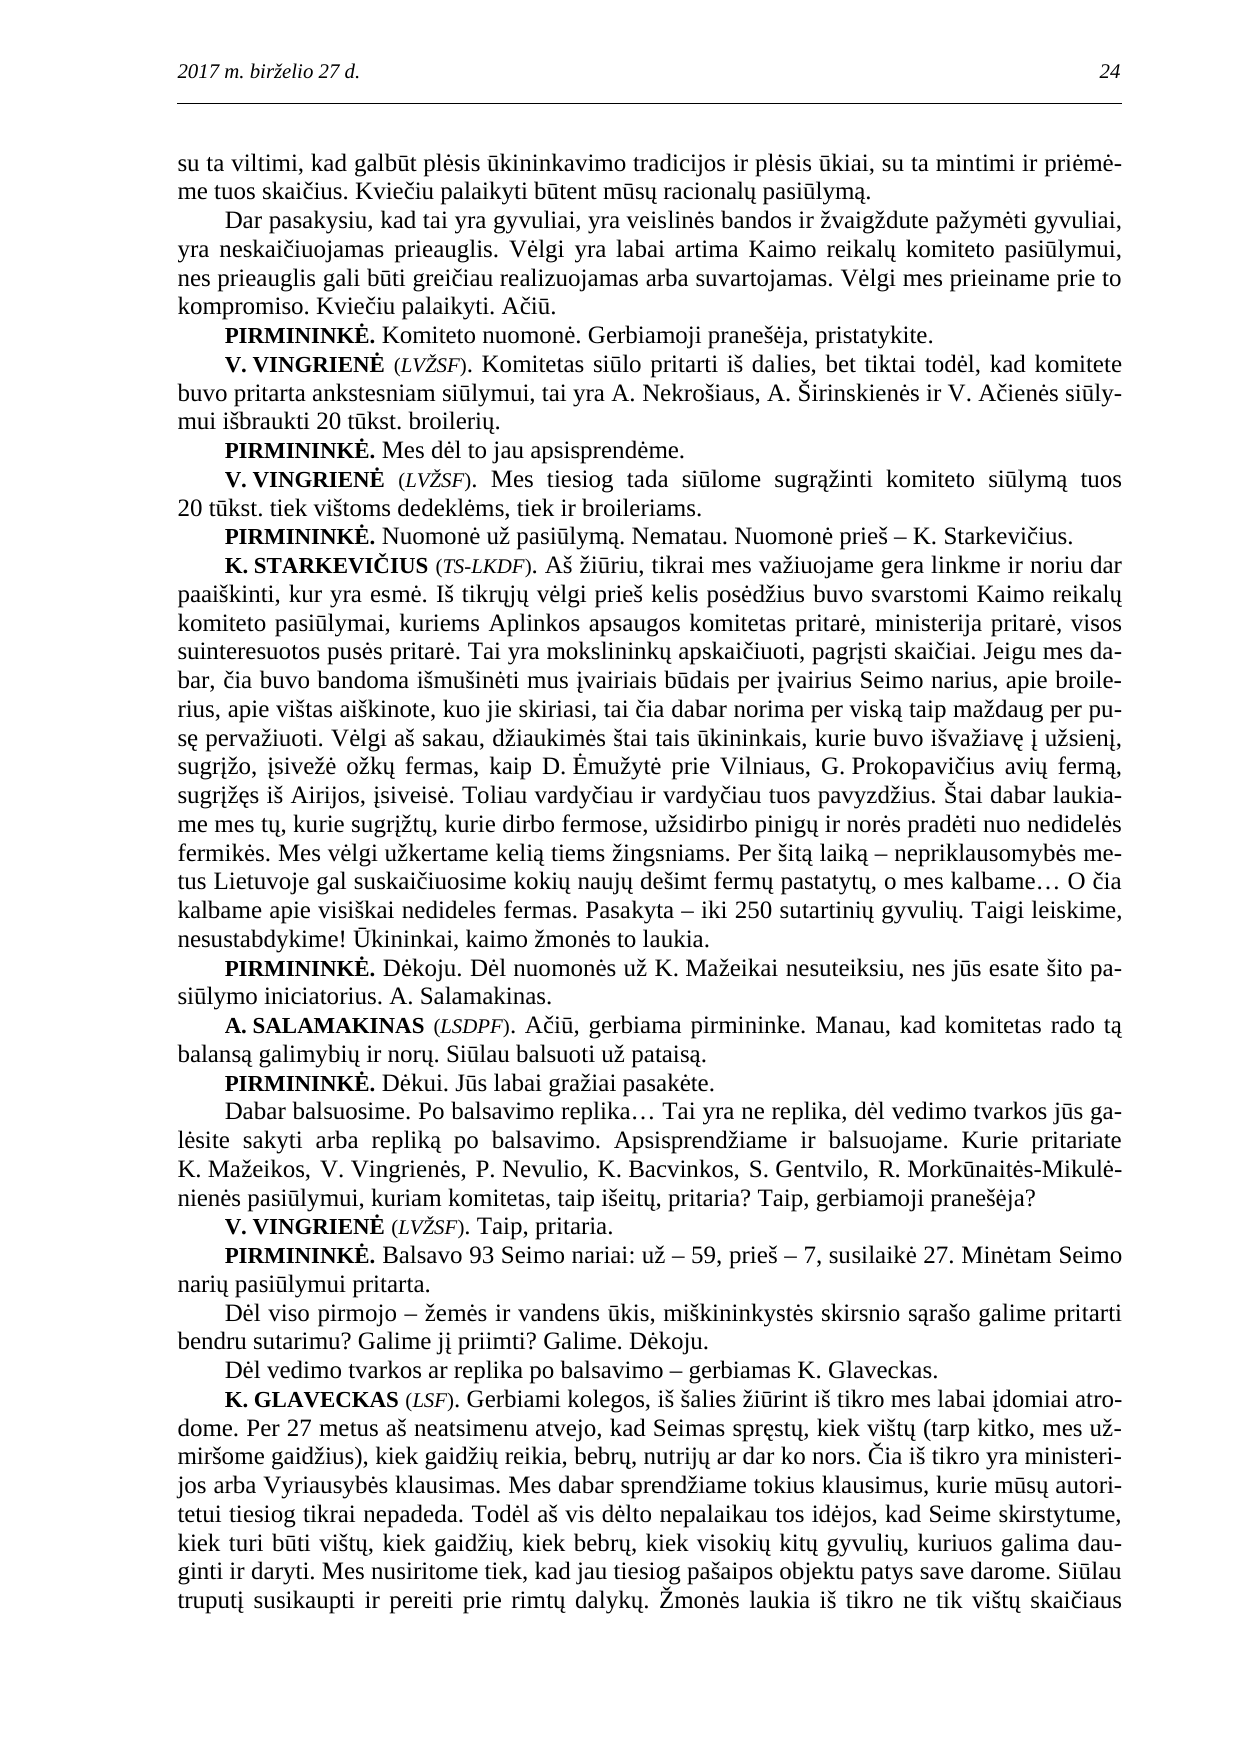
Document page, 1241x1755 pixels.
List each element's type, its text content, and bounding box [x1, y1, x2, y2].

text Dėl ve­di­mo tvar­kos ar re­pli­ka po bal­sa­vi­mo – ger­bia­mas K. Gla­vec­kas. [177, 1355, 1122, 1384]
text su ta vil­ti­mi, kad gal­būt plė­sis ūki­nin­ka­vi­mo tra­di­ci­jos ir plė­sis ūkiai, su ta min­ti­mi ir pri­ėmė­me tuos skai­čius. Kvie­čiu pa­lai­ky­ti bū­tent mū­sų ra­cio­na­lų pa­siū­ly­mą. [177, 148, 1122, 205]
text PIRMININKĖ. Nuo­mo­nė už pa­siū­ly­mą. Ne­ma­tau. Nuo­mo­nė prieš – K. Star­ke­vi­čius. [177, 521, 1122, 550]
text PIRMININKĖ. Mes dėl to jau ap­si­spren­dė­me. [177, 435, 1122, 464]
text A. SALAMAKINAS (LSDPF). Ačiū, ger­bia­ma pir­mi­nin­ke. Ma­nau, kad ko­mi­te­tas ra­do tą ba­lan­są ga­li­my­bių ir no­rų. Siū­lau bal­suo­ti už pa­tai­są. [177, 1010, 1122, 1068]
text PIRMININKĖ. Ko­mi­te­to nuo­mo­nė. Ger­bia­mo­ji pra­ne­šė­ja, pri­sta­ty­ki­te. [177, 320, 1122, 349]
text PIRMININKĖ. Dė­ko­ju. Dėl nuo­mo­nės už K. Ma­žei­kai ne­su­teik­siu, nes jūs esa­te ši­to pa­siū­ly­mo ini­cia­to­rius. A. Sa­la­ma­ki­nas. [177, 953, 1122, 1010]
text PIRMININKĖ. Bal­sa­vo 93 Sei­mo na­riai: už – 59, prieš – 7, su­si­lai­kė 27. Mi­nė­tam Sei­mo na­rių pa­siū­ly­mui pri­tar­ta. [177, 1240, 1122, 1298]
text Dar pa­sa­ky­siu, kad tai yra gy­vu­liai, yra veis­li­nės ban­dos ir žvaigž­du­te pa­žy­mė­ti gy­vu­liai, yra ne­skai­čiuo­ja­mas prie­aug­lis. Vėl­gi yra la­bai ar­ti­ma Kai­mo rei­ka­lų ko­mi­te­to pa­siū­ly­mui, nes prie­aug­lis ga­li bū­ti grei­čiau re­a­li­zuo­ja­mas ar­ba su­var­to­ja­mas. Vėl­gi mes pri­ei­na­me prie to kom­pro­mi­so. Kvie­čiu pa­lai­ky­ti. Ačiū. [177, 205, 1122, 320]
text K. STARKEVIČIUS (TS-LKDF). Aš žiū­riu, tik­rai mes va­žiuo­ja­me ge­ra lin­kme ir no­riu dar pa­aiš­kin­ti, kur yra es­mė. Iš tik­rų­jų vėl­gi prieš ke­lis po­sė­džius bu­vo svars­to­mi Kai­mo rei­ka­lų ko­mi­te­to pa­siū­ly­mai, ku­riems Ap­lin­kos ap­sau­gos ko­mi­te­tas pri­ta­rė, mi­nis­te­ri­ja pri­ta­rė, vi­sos su­in­te­re­suo­tos pu­sės pri­ta­rė. Tai yra moks­li­nin­kų ap­skai­čiuo­ti, pa­grįs­ti skai­čiai. Jei­gu mes da­bar, čia bu­vo ban­do­ma iš­mu­ši­nė­ti mus įvai­riais bū­dais per įvai­rius Sei­mo na­rius, apie broi­le­rius, apie viš­tas aiš­ki­no­te, kuo jie ski­ria­si, tai čia da­bar no­ri­ma per vis­ką taip maž­daug per pu­sę per­va­žiuo­ti. Vėl­gi aš sa­kau, džiau­ki­mės štai tais ūki­nin­kais, ku­rie bu­vo iš­va­žia­vę į už­sie­nį, su­grį­žo, įsi­ve­žė ož­kų fer­mas, kaip D. Ėmu­žy­tė prie Vil­niaus, G. Pro­ko­pa­vi­čius avių fer­mą, su­grį­žęs iš Ai­ri­jos, įsi­vei­sė. To­liau var­dy­čiau ir var­dy­čiau tuos pa­vyz­džius. Štai da­bar lau­kia­me mes tų, ku­rie su­grįž­tų, ku­rie dir­bo fer­mo­se, už­si­dir­bo pi­ni­gų ir no­rės pra­dė­ti nuo ne­di­de­lės fer­mi­kės. Mes vėl­gi už­ker­ta­me ke­lią tiems žings­niams. Per ši­tą lai­ką – ne­pri­klau­so­my­bės me­tus Lie­tu­vo­je gal su­skai­čiuo­si­me ko­kių nau­jų de­šimt fer­mų pa­sta­ty­tų, o mes kal­ba­me… O čia kal­ba­me apie vi­siš­kai ne­di­de­les fer­mas. Pa­sa­ky­ta – iki 250 su­tar­ti­nių gy­vu­lių. Tai­gi leis­ki­me, ne­su­stab­dy­ki­me! Ūki­nin­kai, kai­mo žmo­nės to lau­kia. [177, 550, 1122, 953]
text V. VINGRIENĖ (LVŽSF). Taip, pri­ta­ria. [177, 1211, 1122, 1240]
text V. VINGRIENĖ (LVŽSF). Ko­mi­te­tas siū­lo pri­tar­ti iš da­lies, bet tik­tai to­dėl, kad ko­mi­te­te bu­vo pri­tar­ta anks­tes­niam siū­ly­mui, tai yra A. Ne­kro­šiaus, A. Ši­rins­kie­nės ir V. Ačie­nės siū­ly­mui iš­brauk­ti 20 tūkst. broi­le­rių. [177, 349, 1122, 435]
text V. VINGRIENĖ (LVŽSF). Mes tie­siog ta­da siū­lo­me su­grą­žin­ti ko­mi­te­to siū­ly­mą tuos 20 tūkst. tiek viš­toms de­dek­lėms, tiek ir broi­le­riams. [177, 464, 1122, 521]
text PIRMININKĖ. Dė­kui. Jūs la­bai gra­žiai pa­sa­kė­te. [177, 1068, 1122, 1096]
text Da­bar bal­suo­si­me. Po bal­sa­vi­mo re­pli­ka… Tai yra ne re­pli­ka, dėl ve­di­mo tvar­kos jūs ga­lė­si­te sa­ky­ti ar­ba re­pli­ką po bal­sa­vi­mo. Ap­si­spren­džia­me ir bal­suo­ja­me. Ku­rie pri­ta­ria­te K. Ma­žei­kos, V. Ving­rie­nės, P. Ne­vu­lio, K. Bac­vin­kos, S. Gent­vi­lo, R. Mor­kū­nai­tės-Mi­ku­lė­nie­nės pa­siū­ly­mui, ku­riam ko­mi­te­tas, taip iš­ei­tų, pri­ta­ria? Taip, ger­bia­mo­ji pra­ne­šė­ja? [177, 1096, 1122, 1211]
text Dėl vi­so pir­mo­jo – že­mės ir van­dens ūkis, miš­ki­nin­kys­tės skir­snio są­ra­šo ga­li­me pri­tar­ti ben­dru su­ta­ri­mu? Ga­li­me jį pri­im­ti? Ga­li­me. Dė­ko­ju. [177, 1298, 1122, 1355]
text K. GLAVECKAS (LSF). Ger­bia­mi ko­le­gos, iš ša­lies žiū­rint iš tik­ro mes la­bai įdo­miai at­ro­do­me. Per 27 me­tus aš ne­at­si­me­nu at­ve­jo, kad Sei­mas spręs­tų, kiek viš­tų (tarp kit­ko, mes už­mir­šo­me gai­džius), kiek gai­džių rei­kia, beb­rų, nut­rijų ar dar ko nors. Čia iš tik­ro yra mi­nis­te­ri­jos ar­ba Vy­riau­sy­bės klau­si­mas. Mes da­bar spren­džia­me to­kius klau­si­mus, ku­rie mū­sų au­to­ri­te­tui tie­siog tik­rai ne­pa­de­da. To­dėl aš vis dėl­to ne­pa­lai­kau tos idė­jos, kad Sei­me skirs­ty­tu­me, kiek tu­ri bū­ti viš­tų, kiek gai­džių, kiek beb­rų, kiek vi­so­kių ki­tų gy­vu­lių, ku­riuos ga­li­ma dau­gin­ti ir da­ry­ti. Mes nu­si­ri­to­me tiek, kad jau tie­siog pa­šai­pos ob­jek­tu pa­tys sa­ve da­ro­me. Siū­lau tru­pu­tį su­si­kaup­ti ir per­ei­ti prie rim­tų da­ly­kų. Žmo­nės lau­kia iš tik­ro ne tik viš­tų skai­čiaus [177, 1384, 1122, 1614]
